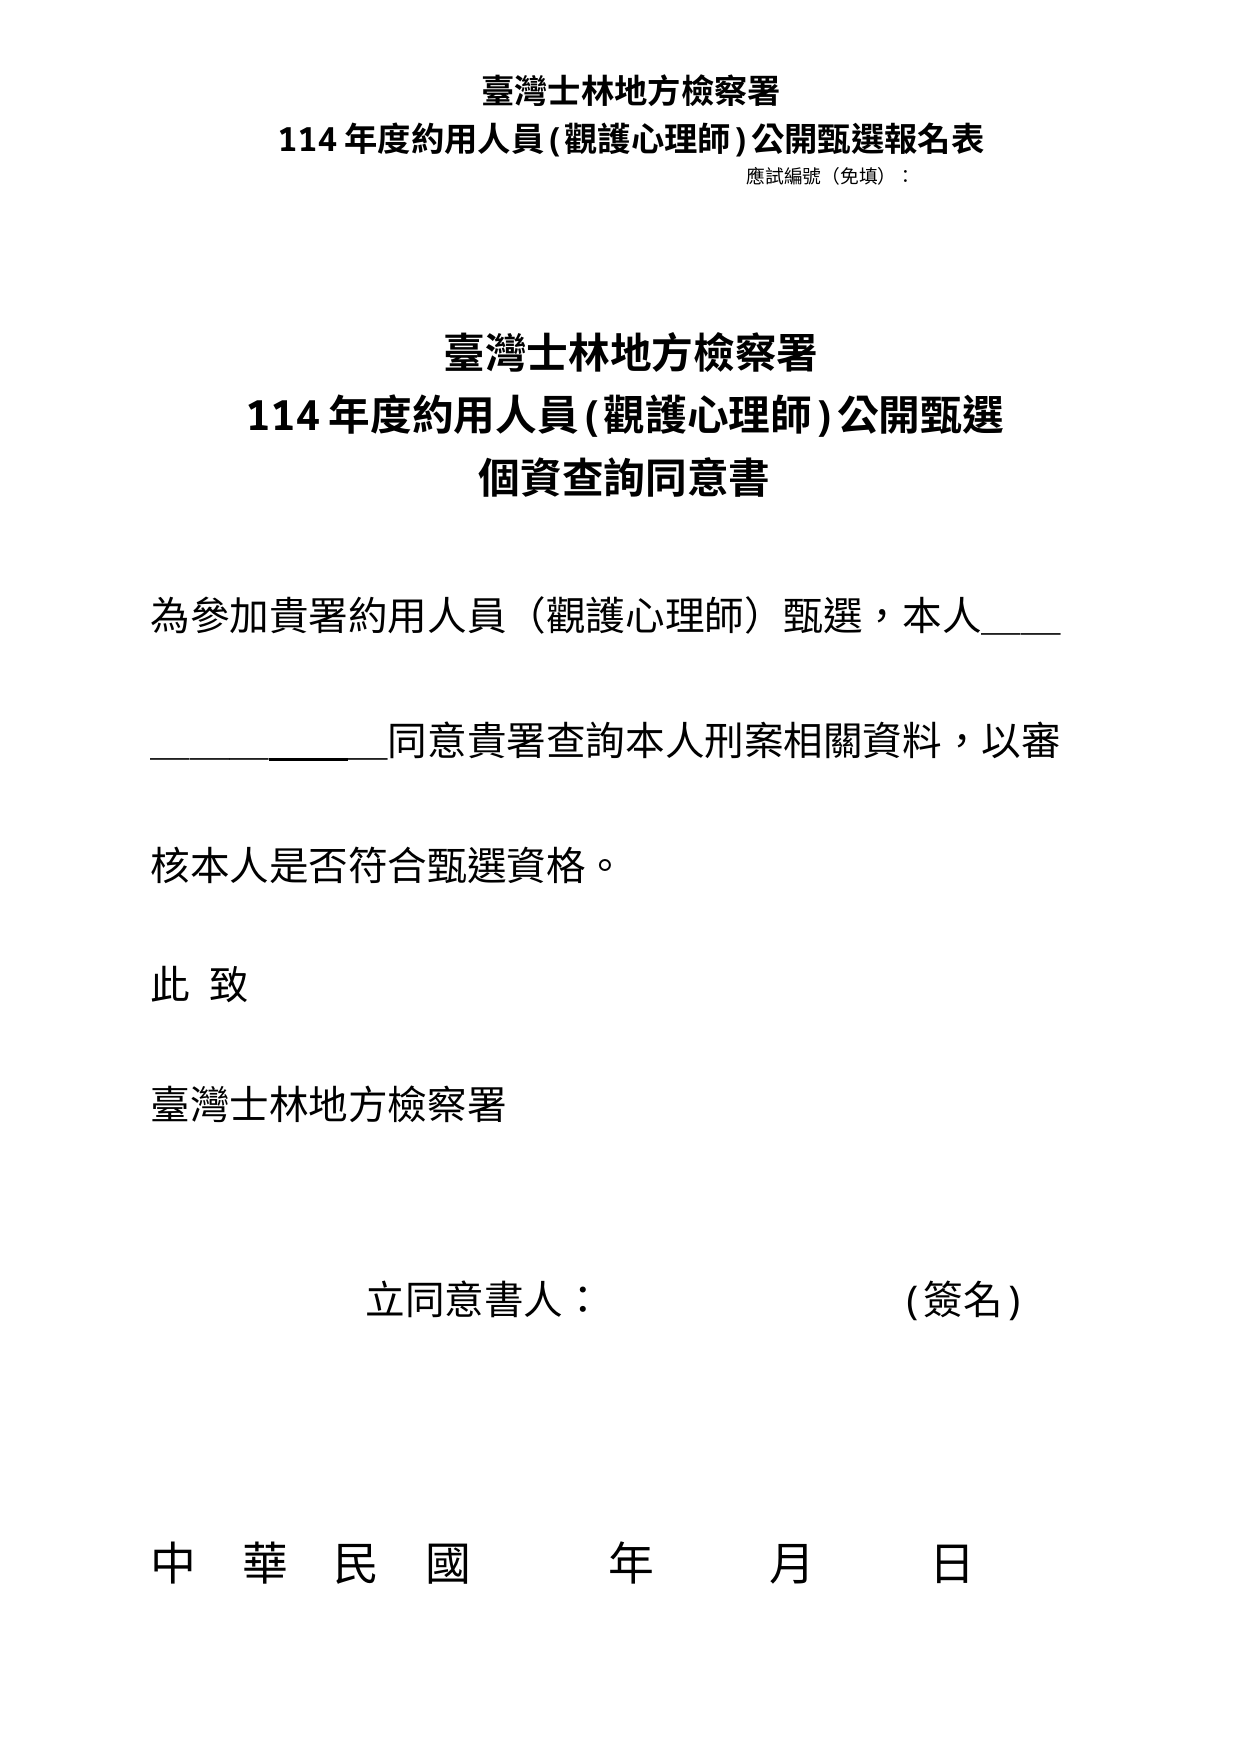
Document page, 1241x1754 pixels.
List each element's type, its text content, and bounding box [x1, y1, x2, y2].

text 個資查詢同意書 [50, 433, 1199, 496]
text 立同意書人： (簽名) [150, 1255, 1099, 1318]
text 114年度約用人員(觀護心理師)公開甄選 [50, 371, 1199, 433]
text 中 華 民 國 年 月 日 [150, 1488, 1099, 1613]
text 為參加貴署約用人員（觀護心理師）甄選，本人＿＿＿＿＿ ＿同意貴署查詢本人刑案相關資料，以審核本人是否符合甄選資格。 [150, 571, 1099, 883]
text 臺灣士林地方檢察署 [25, 308, 1236, 371]
text 此 致 [150, 941, 1099, 1003]
text 臺灣士林地方檢察署 [150, 1061, 1099, 1123]
